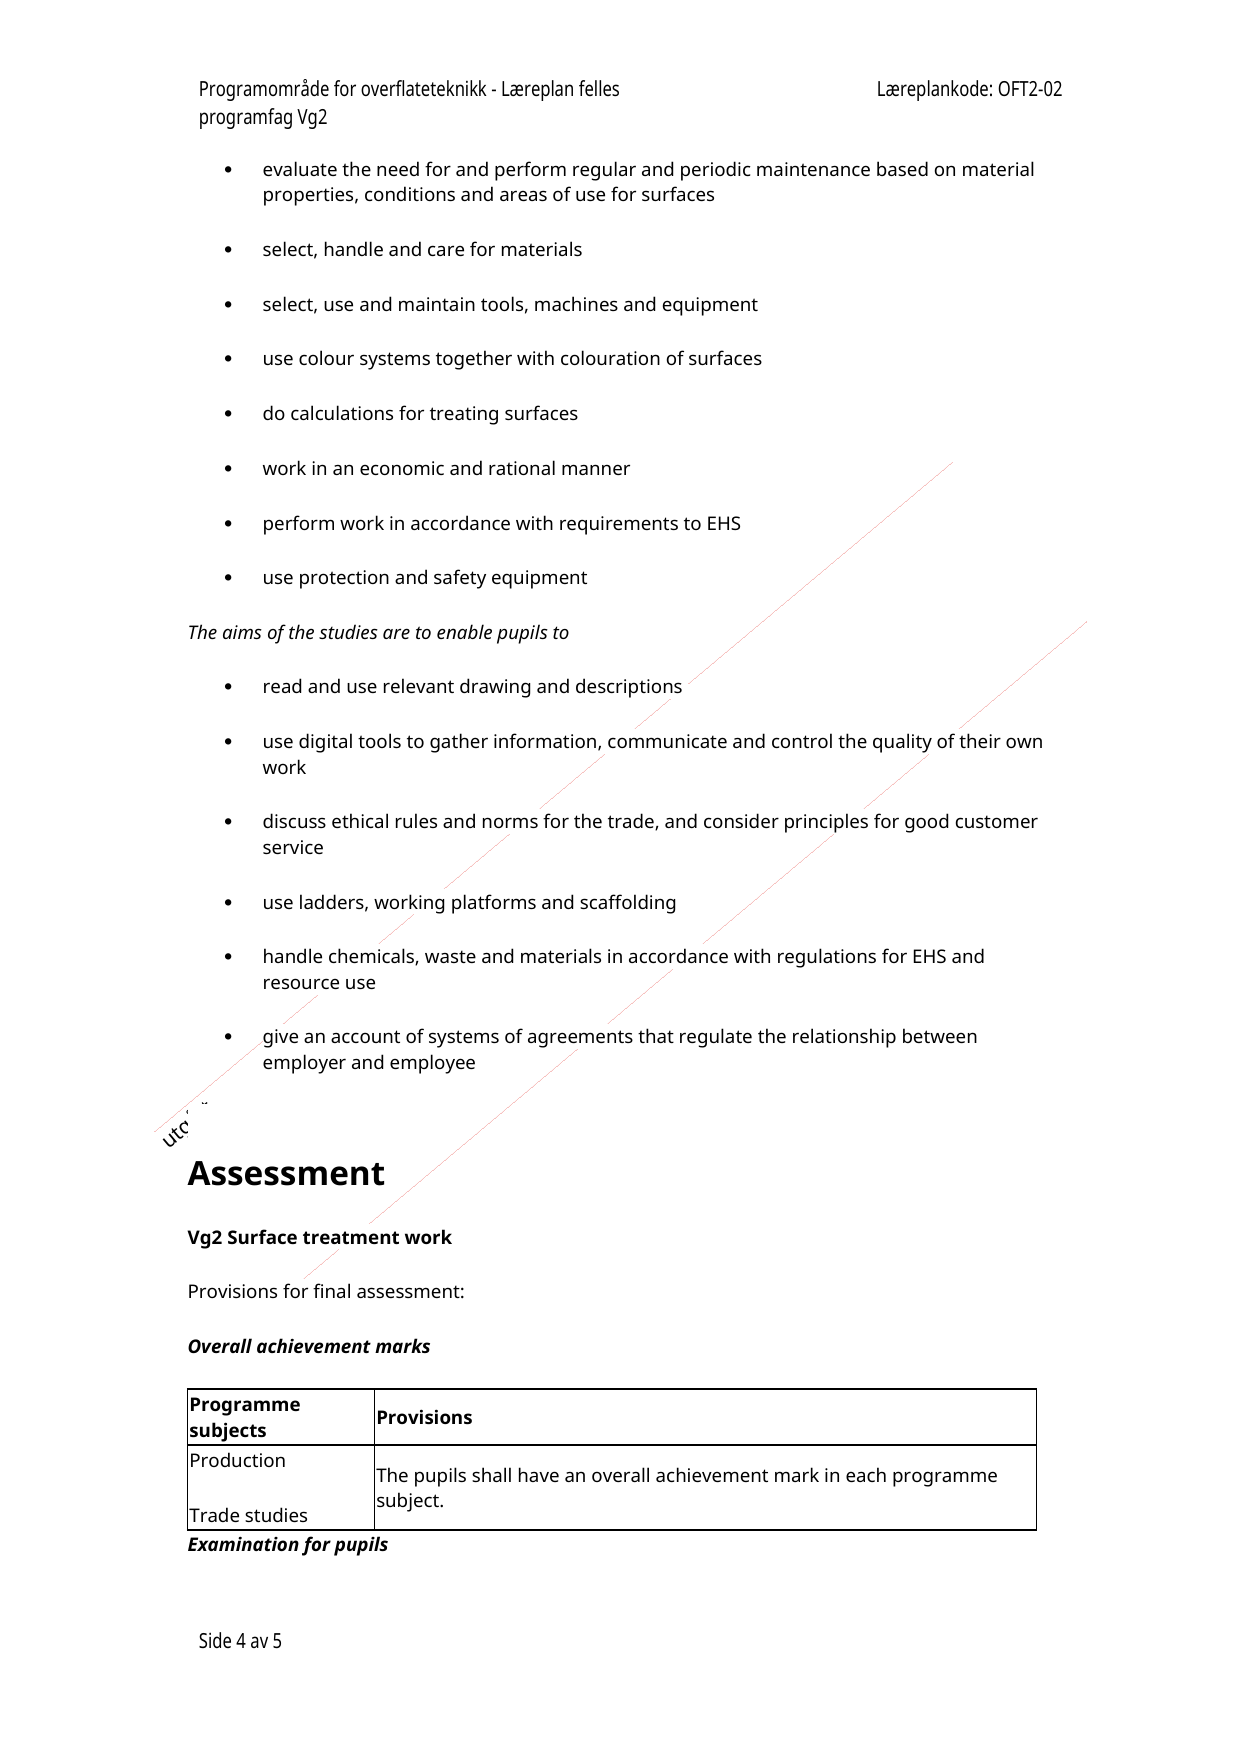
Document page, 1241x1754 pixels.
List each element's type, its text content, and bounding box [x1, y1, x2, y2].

text Examination for pupils [396, 1531, 1053, 1556]
list perform work in accordance with requirements to EHS [746, 510, 894, 535]
list discuss ethical rules and norms for the trade, and consider principles for good customer service [225, 809, 263, 860]
table_header Provisions [375, 1390, 1036, 1444]
text The aims of the studies are to enable pupils to [577, 619, 764, 645]
text Provisions for final assessment: [465, 1279, 1053, 1304]
list use digital tools to gather information, communicate and control the quality of their own work [225, 728, 634, 779]
list handle chemicals, waste and materials in accordance with regulations for EHS and resource use [225, 944, 263, 995]
list read and use relevant drawing and descriptions [688, 674, 1022, 699]
text Vg2 Surface treatment work [452, 1224, 1053, 1249]
list read and use relevant drawing and descriptions [225, 674, 263, 699]
list work in an economic and rational manner [636, 455, 1053, 481]
list select, use and maintain tools, machines and equipment [763, 291, 1053, 317]
list perform work in accordance with requirements to EHS [867, 510, 1053, 535]
subtitle Assessment [405, 1104, 1053, 1195]
list [802, 564, 1053, 590]
list use protection and safety equipment [225, 564, 829, 590]
list discuss ethical rules and norms for the trade, and consider principles for good customer service [480, 834, 832, 860]
list handle chemicals, waste and materials in accordance with regulations for EHS and resource use [643, 944, 1053, 995]
list use digital tools to gather information, communicate and control the quality of their own work [576, 754, 927, 779]
list use colour systems together with colouration of surfaces [767, 346, 1053, 371]
list select, handle and care for materials [225, 236, 263, 262]
list use ladders, working platforms and scaffolding [682, 889, 766, 914]
list select, handle and care for materials [587, 236, 1053, 262]
list discuss ethical rules and norms for the trade, and consider principles for good customer service [804, 809, 1053, 860]
list use ladders, working platforms and scaffolding [740, 889, 1053, 914]
table_cell The pupils shall have an overall achievement mark in each programme subject. [375, 1446, 1036, 1529]
list use digital tools to gather information, communicate and control the quality of their own work [311, 754, 603, 779]
list read and use relevant drawing and descriptions [996, 674, 1053, 699]
subtitle Assessment [394, 1104, 510, 1195]
list give an account of systems of agreements that regulate the relationship between employer and employee [548, 1024, 1053, 1075]
list use digital tools to gather information, communicate and control the quality of their own work [901, 728, 1053, 779]
list use ladders, working platforms and scaffolding [225, 889, 263, 914]
list do calculations for treating surfaces [225, 400, 263, 426]
text Overall achievement marks [187, 1333, 1053, 1359]
list work in an economic and rational manner [225, 455, 263, 481]
list handle chemicals, waste and materials in accordance with regulations for EHS and resource use [381, 969, 671, 995]
list evaluate the need for and perform regular and periodic maintenance based on material properties, conditions and areas of use for surfaces [720, 156, 1053, 207]
text The aims of the studies are to enable pupils to [736, 619, 1053, 645]
list discuss ethical rules and norms for the trade, and consider principles for good customer service [329, 834, 508, 860]
list do calculations for treating surfaces [583, 400, 1053, 426]
list give an account of systems of agreements that regulate the relationship between employer and employee [481, 1049, 576, 1075]
